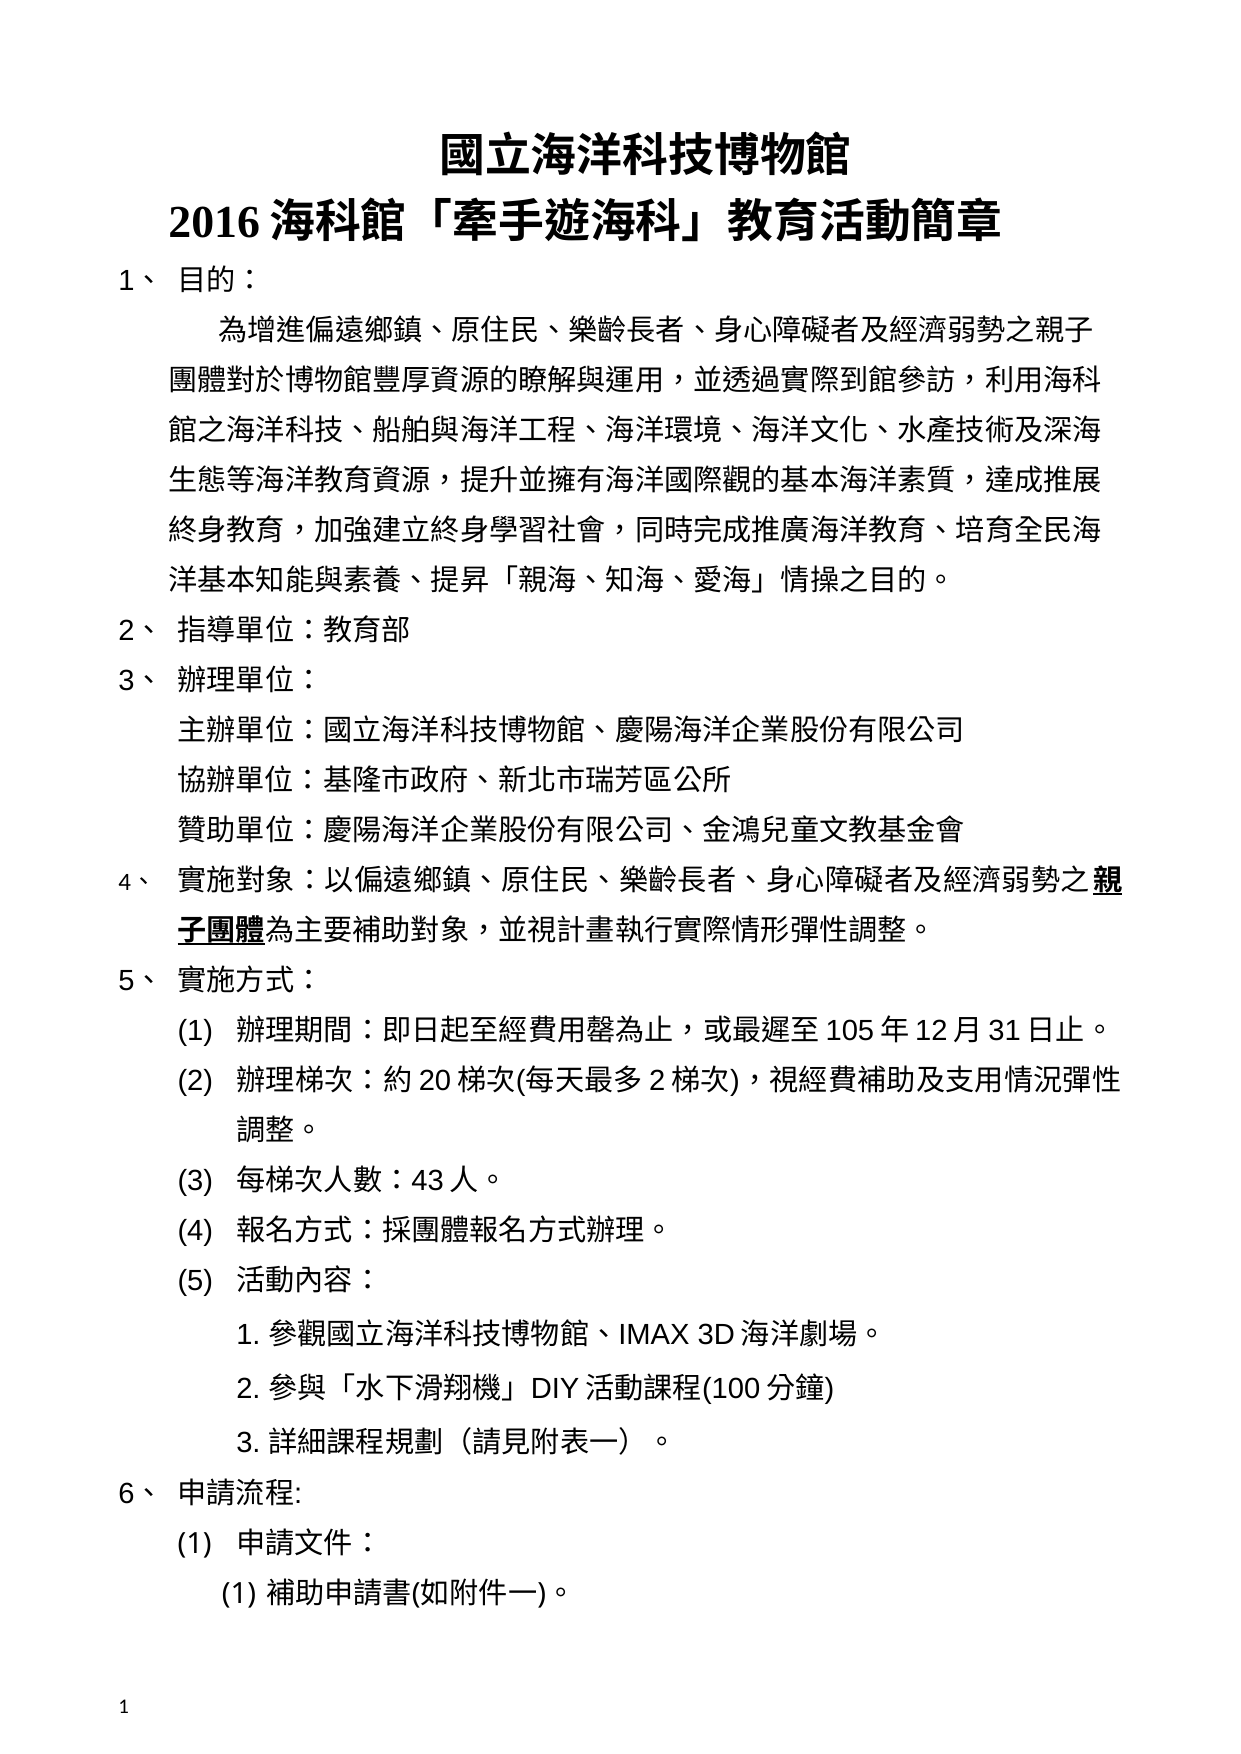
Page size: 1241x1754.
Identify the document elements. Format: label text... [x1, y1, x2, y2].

text 協辦單位：基隆市政府、新北市瑞芳區公所 [177, 751, 1122, 801]
text 為增進偏遠鄉鎮、原住民、樂齡長者、身心障礙者及經濟弱勢之親子團體對於博物館豐厚資源的瞭解與運用，並透過實際到館參訪，利用海科館之海洋科技、船舶與海洋工程、海洋環境、海洋文化、水產技術及深海生態等海洋教育資源，提升並擁有海洋國際觀的基本海洋素質，達成推展終身教育，加強建立終身學習社會，同時完成推廣海洋教育、培育全民海洋基本知能與素養、提昇「親海、知海、愛海」情操之目的。 [168, 301, 1122, 601]
list 辦理梯次：約20梯次(每天最多2梯次)，視經費補助及支用情況彈性調整。 [177, 1051, 1122, 1151]
list 辦理期間：即日起至經費用罄為止，或最遲至105年12月31日止。 [177, 1001, 1122, 1051]
list 2016海科館「牽手遊海科」教育活動簡章 [168, 184, 1122, 251]
list 申請流程: [118, 1463, 1122, 1513]
list 指導單位：教育部 [118, 601, 1122, 651]
text 主辦單位：國立海洋科技博物館、慶陽海洋企業股份有限公司 [177, 701, 1122, 751]
list 詳細課程規劃（請見附表一）。 [118, 1409, 1122, 1463]
list 參觀國立海洋科技博物館、IMAX 3D海洋劇場。 [118, 1301, 1122, 1355]
text 贊助單位：慶陽海洋企業股份有限公司、金鴻兒童文教基金會 [127, 801, 1122, 851]
list 實施方式： [118, 951, 1122, 1001]
list 活動內容： [177, 1251, 1122, 1301]
list 目的： [118, 251, 1122, 301]
list 每梯次人數：43人。 [177, 1151, 1122, 1201]
list 補助申請書(如附件一)。 [222, 1563, 1122, 1613]
list 辦理單位： [118, 651, 1122, 701]
list 申請文件： [177, 1513, 1122, 1563]
list 實施對象：以偏遠鄉鎮、原住民、樂齡長者、身心障礙者及經濟弱勢之親子團體為主要補助對象，並視計畫執行實際情形彈性調整。 [118, 851, 1122, 951]
list 參與「水下滑翔機」DIY活動課程(100分鐘) [118, 1355, 1122, 1409]
list 報名方式：採團體報名方式辦理。 [177, 1201, 1122, 1251]
list 國立海洋科技博物館 [168, 118, 1122, 184]
